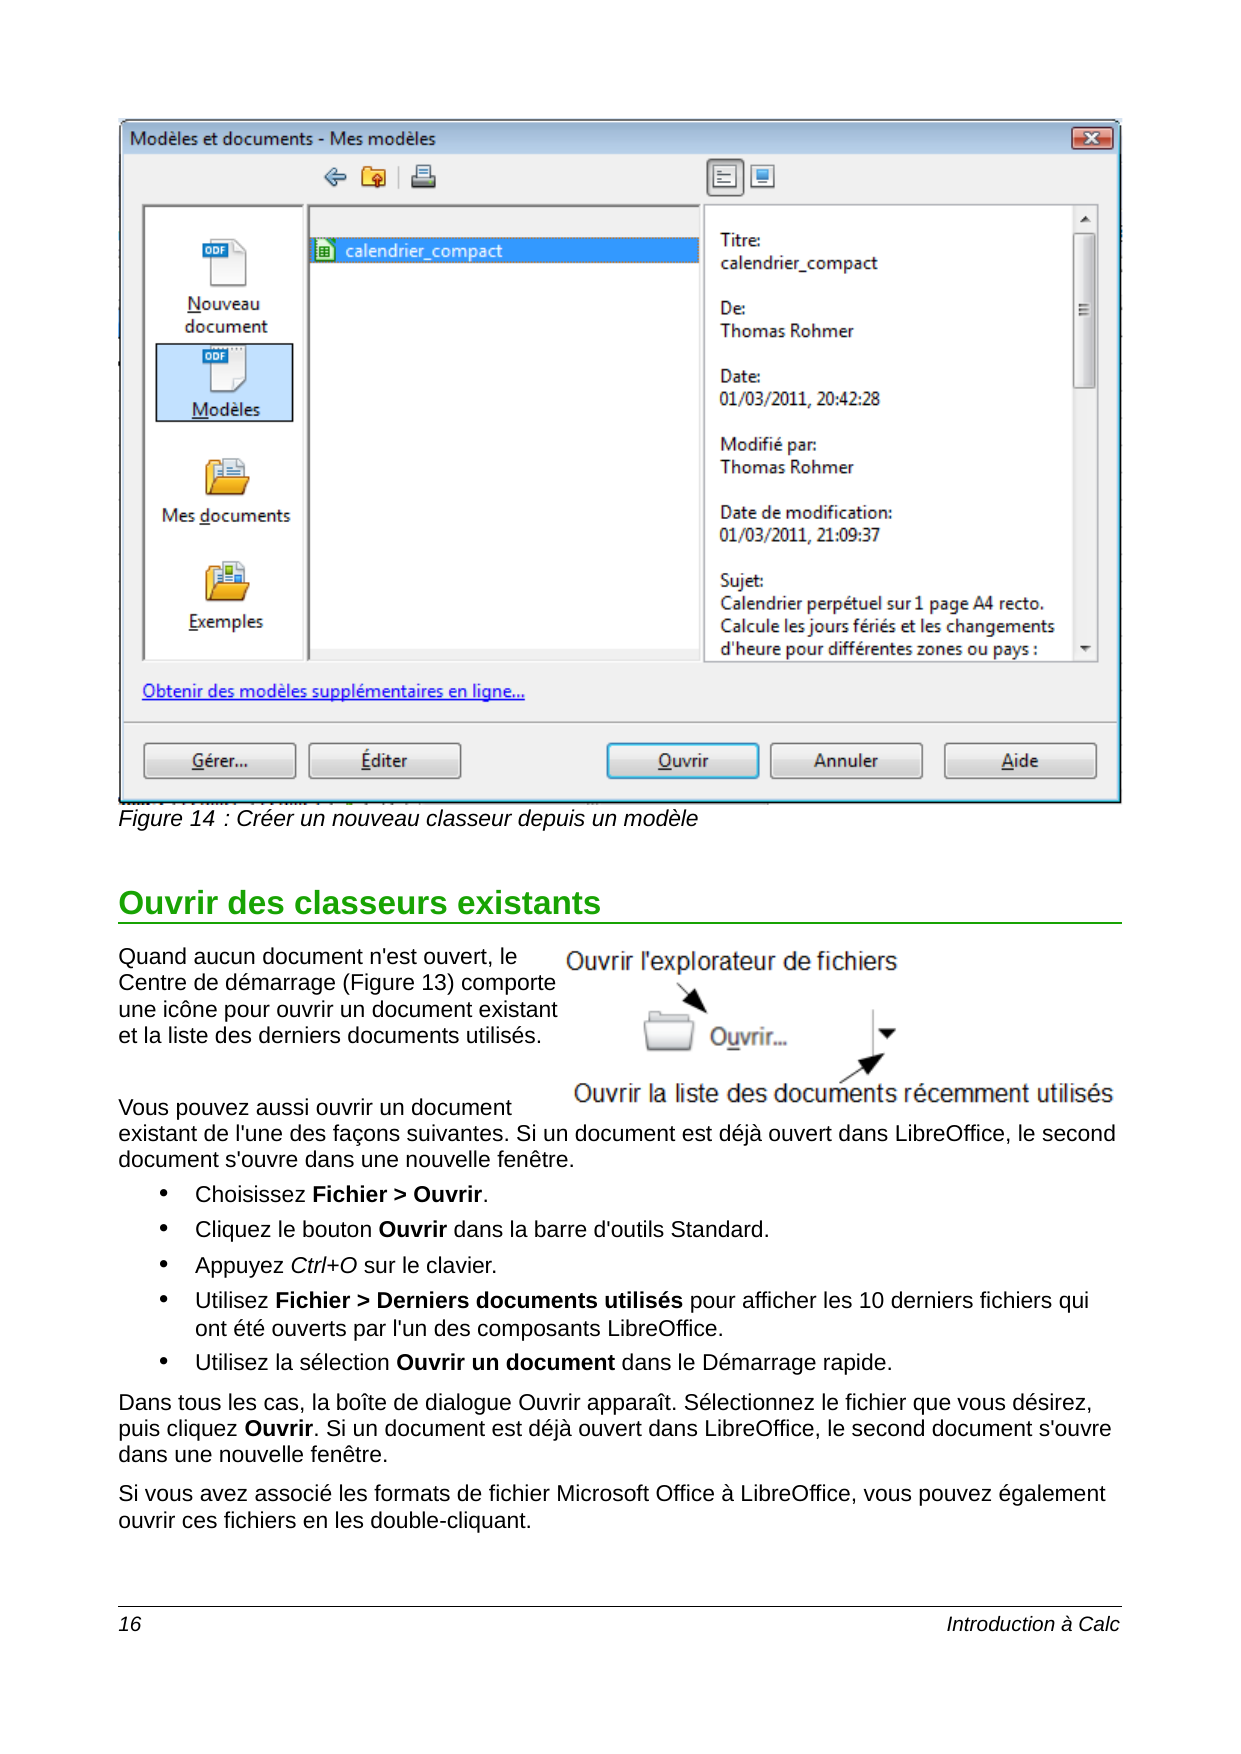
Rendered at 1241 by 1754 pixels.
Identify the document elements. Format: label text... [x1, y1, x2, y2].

list Choisissez Fichier > Ouvrir. [156, 1179, 1122, 1208]
list Cliquez le bouton Ouvrir dans la barre d'outils Standard. [156, 1214, 1122, 1244]
list Vous pouvez aussi ouvrir un document existant de l'une des façons suivantes. Si un document est déjà ouvert dans LibreOffice, le second document s'ouvre dans une nouvelle fenêtre. [118, 1093, 1122, 1173]
list Appuyez Ctrl+O sur le clavier. [156, 1250, 1122, 1279]
list Utilisez Fichier > Derniers documents utilisés pour afficher les 10 derniers fichiers qui ont été ouverts par l'un des composants LibreOffice. [156, 1285, 1122, 1341]
list Utilisez la sélection Ouvrir un document dans le Démarrage rapide. [156, 1347, 1122, 1376]
picture [118, 118, 1123, 805]
text Quand aucun document n'est ouvert, le Centre de démarrage (Figure 13) comporte une icône pour ouvrir un document existant et la liste des derniers documents utilisés. [118, 943, 558, 1048]
text Dans tous les cas, la boîte de dialogue Ouvrir apparaît. Sélectionnez le fichier que vous désirez, puis cliquez Ouvrir. Si un document est déjà ouvert dans LibreOffice, le second document s'ouvre dans une nouvelle fenêtre. [118, 1389, 1122, 1468]
picture [558, 942, 1123, 1115]
text Si vous avez associé les formats de fichier Microsoft Office à LibreOffice, vous pouvez également ouvrir ces fichiers en les double-cliquant. [118, 1480, 1122, 1533]
text Figure 14 : Créer un nouveau classeur depuis un modèle [118, 805, 1122, 831]
subtitle Ouvrir des classeurs existants [118, 883, 1122, 922]
